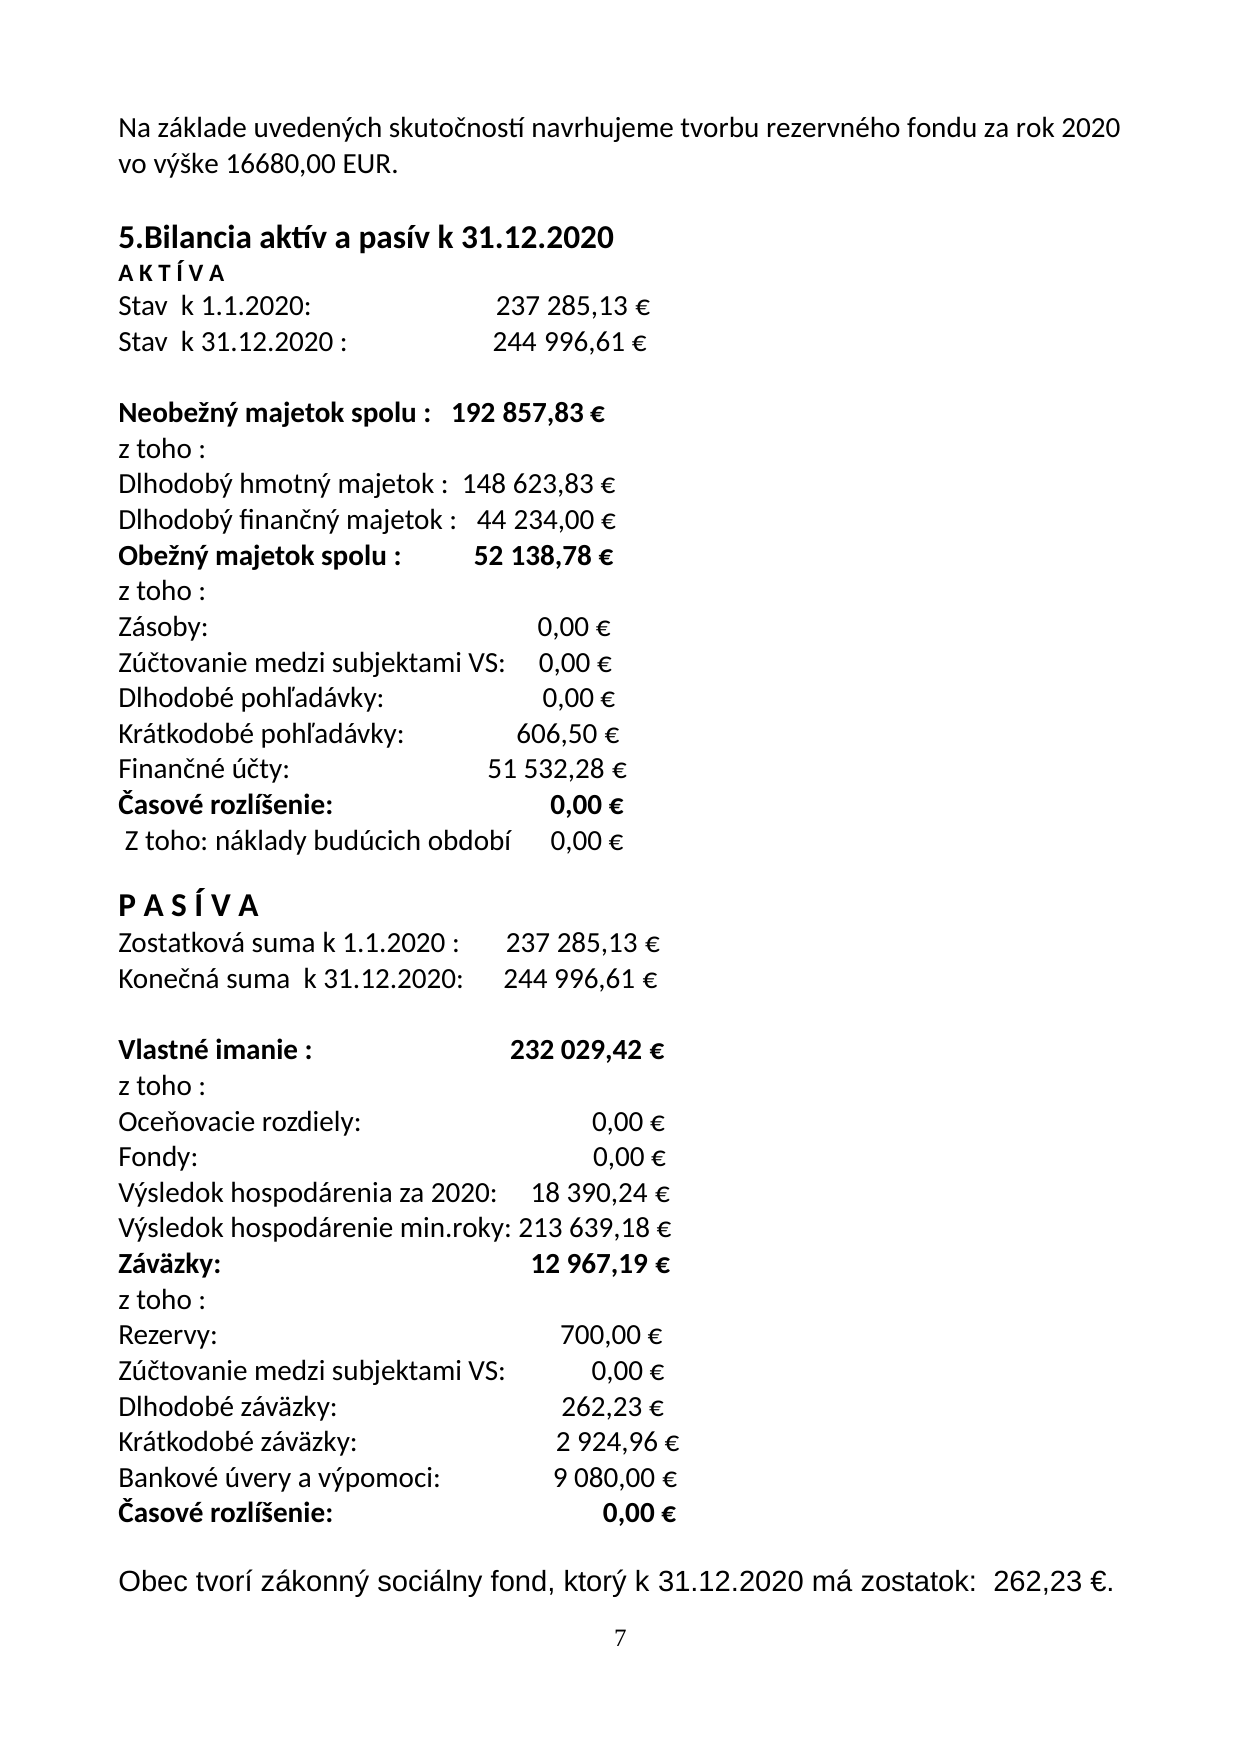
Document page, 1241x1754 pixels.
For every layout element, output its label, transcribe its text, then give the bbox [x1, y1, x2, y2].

text Obec tvorí zákonný sociálny fond, ktorý k 31.12.2020 má zostatok: 262,23 €. [118, 1564, 1122, 1597]
text Výsledok hospodárenie min.roky: 213 639,18 € [118, 1209, 1122, 1245]
text Na základe uvedených skutočností navrhujeme tvorbu rezervného fondu za rok 2020 vo výške 16680,00 EUR. [118, 109, 1122, 181]
text Vlastné imanie : 232 029,42 € [118, 1031, 1122, 1067]
text Zúčtovanie medzi subjektami VS: 0,00 € [118, 1352, 1122, 1388]
text Výsledok hospodárenia za 2020: 18 390,24 € [118, 1174, 1122, 1209]
text Časové rozlíšenie: 0,00 € [118, 786, 1122, 822]
text Neobežný majetok spolu : 192 857,83 € [118, 394, 1122, 430]
text Dlhodobé pohľadávky: 0,00 € [118, 679, 1122, 715]
text A K T Í V A [118, 257, 1122, 287]
text z toho : [118, 1067, 1122, 1103]
text Krátkodobé pohľadávky: 606,50 € [118, 715, 1122, 751]
text 5.Bilancia aktív a pasív k 31.12.2020 [118, 216, 1122, 257]
text Finančné účty: 51 532,28 € [118, 751, 1122, 786]
text Časové rozlíšenie: 0,00 € [118, 1494, 1122, 1530]
text Záväzky: 12 967,19 € [118, 1245, 1122, 1281]
text Oceňovacie rozdiely: 0,00 € [118, 1103, 1122, 1138]
text Rezervy: 700,00 € [118, 1316, 1122, 1352]
text z toho : [118, 1281, 1122, 1316]
text Zúčtovanie medzi subjektami VS: 0,00 € [118, 644, 1122, 679]
text Z toho: náklady budúcich období 0,00 € [118, 822, 1122, 857]
text Dlhodobé záväzky: 262,23 € [118, 1388, 1122, 1423]
text P A S Í V A [118, 884, 1122, 924]
text Bankové úvery a výpomoci: 9 080,00 € [118, 1459, 1122, 1494]
text Stav k 1.1.2020: 237 285,13 € [118, 287, 1122, 323]
text Zásoby: 0,00 € [118, 608, 1122, 644]
text Zostatková suma k 1.1.2020 : 237 285,13 € [118, 924, 1122, 960]
text z toho : [118, 572, 1122, 608]
text z toho : [118, 430, 1122, 466]
text Krátkodobé záväzky: 2 924,96 € [118, 1423, 1122, 1459]
text Obežný majetok spolu : 52 138,78 € [118, 537, 1122, 572]
text Konečná suma k 31.12.2020: 244 996,61 € [118, 960, 1122, 996]
text Stav k 31.12.2020 : 244 996,61 € [118, 323, 1122, 359]
text Dlhodobý finančný majetok : 44 234,00 € [118, 501, 1122, 537]
text Fondy: 0,00 € [118, 1138, 1122, 1174]
text Dlhodobý hmotný majetok : 148 623,83 € [118, 466, 1122, 501]
